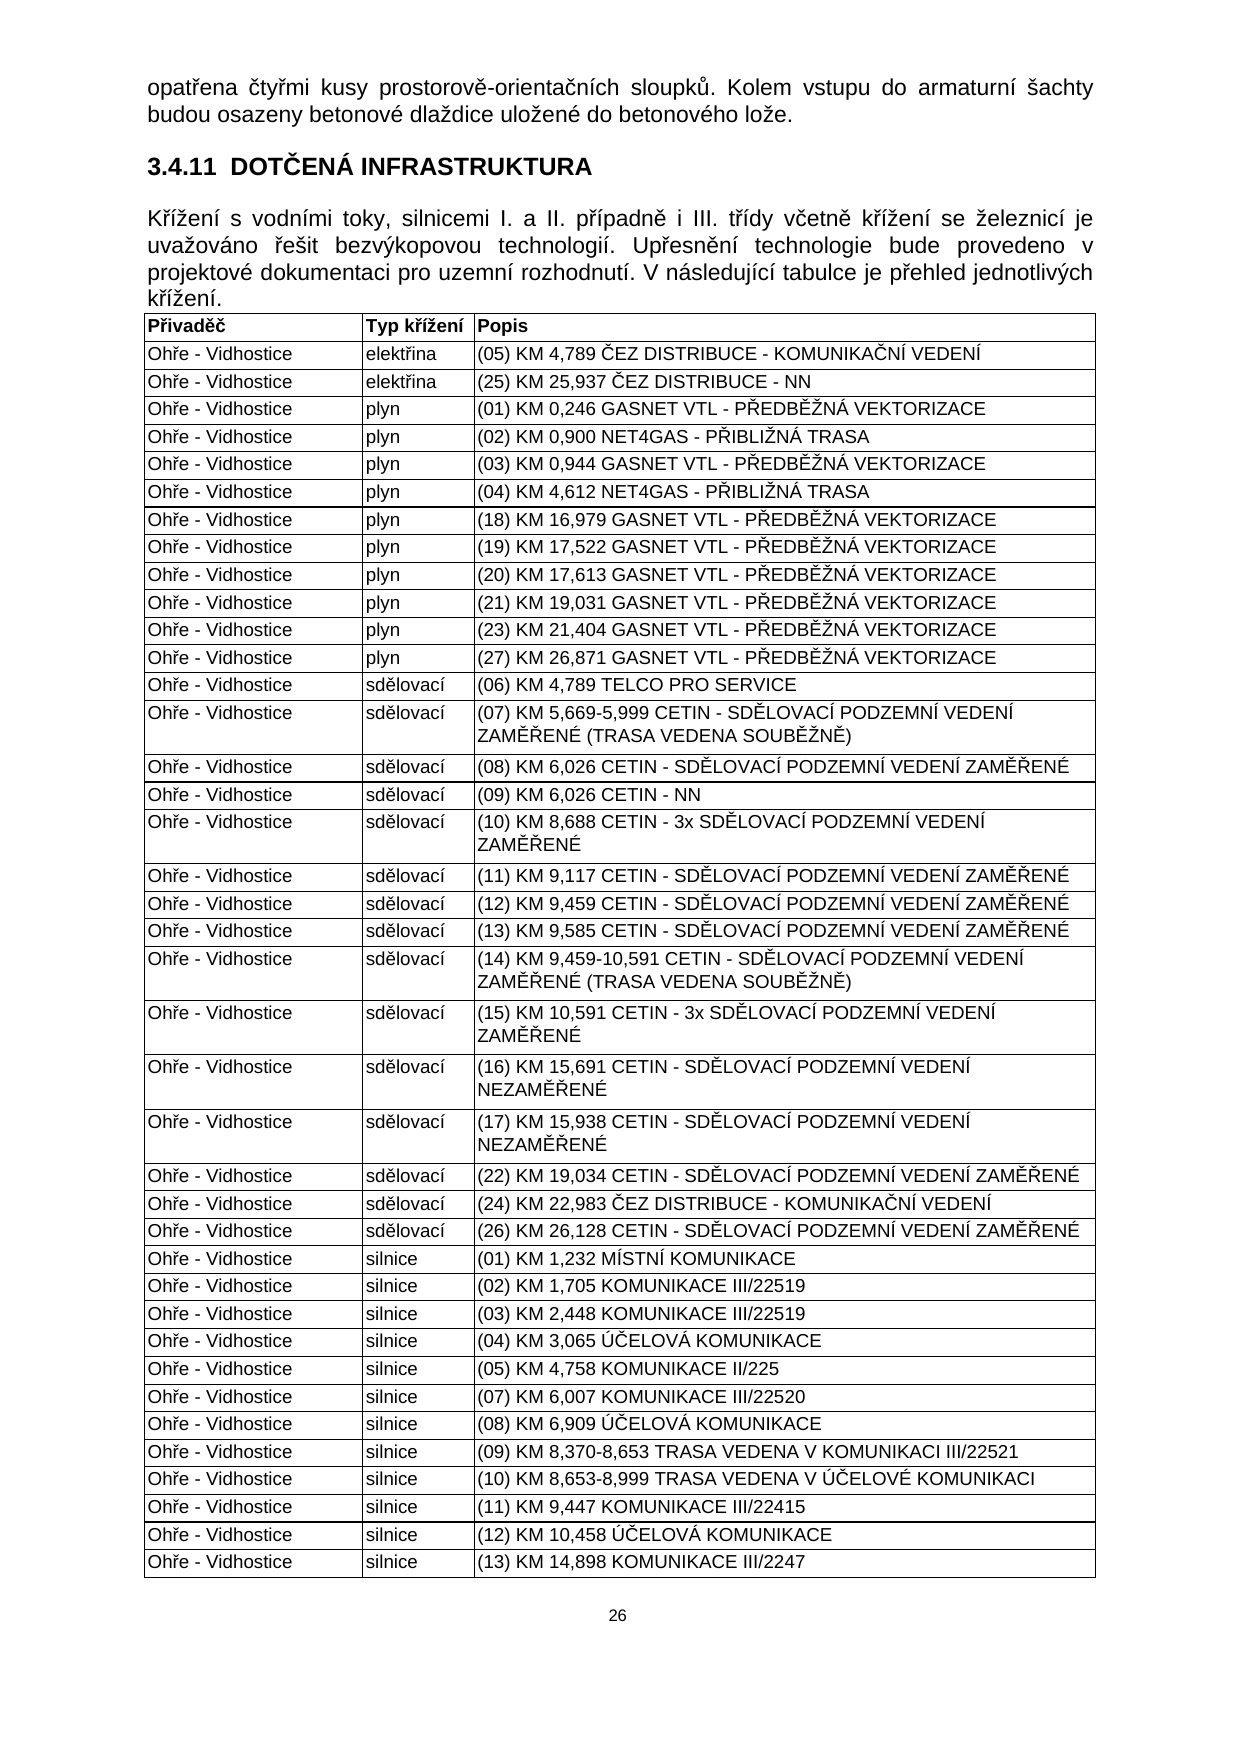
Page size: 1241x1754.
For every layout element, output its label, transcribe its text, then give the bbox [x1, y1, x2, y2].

table_cell Ohře - Vidhostice [145, 673, 362, 699]
table_cell Ohře - Vidhostice [145, 397, 362, 424]
table_cell Ohře - Vidhostice [145, 947, 362, 1000]
table_cell Ohře - Vidhostice [145, 452, 362, 479]
table_cell (27) KM 26,871 GASNET VTL - PŘEDBĚŽNÁ VEKTORIZACE [475, 645, 1095, 672]
table_cell sdělovací [363, 1001, 474, 1054]
table_cell (12) KM 10,458 ÚČELOVÁ KOMUNIKACE [475, 1523, 1095, 1549]
table_cell sdělovací [363, 755, 474, 781]
table_cell silnice [363, 1274, 474, 1300]
table_cell (02) KM 1,705 KOMUNIKACE III/22519 [475, 1274, 1095, 1300]
table_header Popis [475, 314, 1095, 341]
table_cell Ohře - Vidhostice [145, 1495, 362, 1521]
table_cell silnice [363, 1329, 474, 1356]
table_cell elektřina [363, 342, 474, 368]
table_cell silnice [363, 1523, 474, 1549]
table_cell silnice [363, 1467, 474, 1494]
table_cell (13) KM 14,898 KOMUNIKACE III/2247 [475, 1550, 1095, 1577]
table_cell Ohře - Vidhostice [145, 1191, 362, 1218]
table_cell (10) KM 8,688 CETIN - 3x SDĚLOVACÍ PODZEMNÍ VEDENÍ ZAMĚŘENÉ [475, 810, 1095, 863]
table_cell (08) KM 6,909 ÚČELOVÁ KOMUNIKACE [475, 1412, 1095, 1438]
table_cell sdělovací [363, 892, 474, 918]
table_cell silnice [363, 1385, 474, 1411]
table_cell (11) KM 9,117 CETIN - SDĚLOVACÍ PODZEMNÍ VEDENÍ ZAMĚŘENÉ [475, 864, 1095, 891]
table_cell (04) KM 3,065 ÚČELOVÁ KOMUNIKACE [475, 1329, 1095, 1356]
table_cell (01) KM 1,232 MÍSTNÍ KOMUNIKACE [475, 1246, 1095, 1273]
table_cell plyn [363, 508, 474, 534]
table_cell Ohře - Vidhostice [145, 590, 362, 617]
table_cell (05) KM 4,758 KOMUNIKACE II/225 [475, 1357, 1095, 1383]
table_cell (08) KM 6,026 CETIN - SDĚLOVACÍ PODZEMNÍ VEDENÍ ZAMĚŘENÉ [475, 755, 1095, 781]
table_cell (16) KM 15,691 CETIN - SDĚLOVACÍ PODZEMNÍ VEDENÍ NEZAMĚŘENÉ [475, 1055, 1095, 1108]
table_cell sdělovací [363, 783, 474, 809]
table_cell (14) KM 9,459-10,591 CETIN - SDĚLOVACÍ PODZEMNÍ VEDENÍ ZAMĚŘENÉ (TRASA VEDENA SOUBĚŽNĚ) [475, 947, 1095, 1000]
table_cell sdělovací [363, 673, 474, 699]
table_cell (22) KM 19,034 CETIN - SDĚLOVACÍ PODZEMNÍ VEDENÍ ZAMĚŘENÉ [475, 1164, 1095, 1190]
table_cell plyn [363, 425, 474, 451]
table_cell Ohře - Vidhostice [145, 1001, 362, 1054]
table_cell (02) KM 0,900 NET4GAS - PŘIBLIŽNÁ TRASA [475, 425, 1095, 451]
table_cell Ohře - Vidhostice [145, 1274, 362, 1300]
table_cell Ohře - Vidhostice [145, 919, 362, 946]
table_cell sdělovací [363, 947, 474, 1000]
table_cell sdělovací [363, 1219, 474, 1245]
table_cell Ohře - Vidhostice [145, 1385, 362, 1411]
table_cell Ohře - Vidhostice [145, 701, 362, 754]
table_cell (17) KM 15,938 CETIN - SDĚLOVACÍ PODZEMNÍ VEDENÍ NEZAMĚŘENÉ [475, 1110, 1095, 1162]
table_header Typ křížení [363, 314, 474, 341]
table_cell (04) KM 4,612 NET4GAS - PŘIBLIŽNÁ TRASA [475, 480, 1095, 506]
table_cell Ohře - Vidhostice [145, 1329, 362, 1356]
table_cell (13) KM 9,585 CETIN - SDĚLOVACÍ PODZEMNÍ VEDENÍ ZAMĚŘENÉ [475, 919, 1095, 946]
table_cell Ohře - Vidhostice [145, 755, 362, 781]
table_cell Ohře - Vidhostice [145, 1550, 362, 1577]
table_cell plyn [363, 480, 474, 506]
table_cell Ohře - Vidhostice [145, 618, 362, 644]
table_cell sdělovací [363, 1191, 474, 1218]
table_cell (18) KM 16,979 GASNET VTL - PŘEDBĚŽNÁ VEKTORIZACE [475, 508, 1095, 534]
table_cell (11) KM 9,447 KOMUNIKACE III/22415 [475, 1495, 1095, 1521]
table_cell elektřina [363, 370, 474, 396]
table_cell (26) KM 26,128 CETIN - SDĚLOVACÍ PODZEMNÍ VEDENÍ ZAMĚŘENÉ [475, 1219, 1095, 1245]
table_cell (23) KM 21,404 GASNET VTL - PŘEDBĚŽNÁ VEKTORIZACE [475, 618, 1095, 644]
table_cell (07) KM 5,669-5,999 CETIN - SDĚLOVACÍ PODZEMNÍ VEDENÍ ZAMĚŘENÉ (TRASA VEDENA SOUBĚŽNĚ) [475, 701, 1095, 754]
table_cell silnice [363, 1550, 474, 1577]
table_cell sdělovací [363, 864, 474, 891]
table_cell (03) KM 2,448 KOMUNIKACE III/22519 [475, 1301, 1095, 1328]
table_cell (25) KM 25,937 ČEZ DISTRIBUCE - NN [475, 370, 1095, 396]
subtitle 3.4.11 DOTČENÁ INFRASTRUKTURA [147, 152, 1099, 181]
table_cell (12) KM 9,459 CETIN - SDĚLOVACÍ PODZEMNÍ VEDENÍ ZAMĚŘENÉ [475, 892, 1095, 918]
table_cell (24) KM 22,983 ČEZ DISTRIBUCE - KOMUNIKAČNÍ VEDENÍ [475, 1191, 1095, 1218]
table_cell Ohře - Vidhostice [145, 810, 362, 863]
table_cell Ohře - Vidhostice [145, 508, 362, 534]
table_cell silnice [363, 1440, 474, 1466]
table_cell Ohře - Vidhostice [145, 535, 362, 562]
table_cell sdělovací [363, 1164, 474, 1190]
table_cell plyn [363, 645, 474, 672]
table_cell plyn [363, 452, 474, 479]
table_cell Ohře - Vidhostice [145, 1164, 362, 1190]
table_cell (09) KM 6,026 CETIN - NN [475, 783, 1095, 809]
table_cell Ohře - Vidhostice [145, 1246, 362, 1273]
table_cell Ohře - Vidhostice [145, 342, 362, 368]
table_cell silnice [363, 1357, 474, 1383]
table_cell Ohře - Vidhostice [145, 864, 362, 891]
table_cell sdělovací [363, 1110, 474, 1162]
table_cell (06) KM 4,789 TELCO PRO SERVICE [475, 673, 1095, 699]
table_cell (05) KM 4,789 ČEZ DISTRIBUCE - KOMUNIKAČNÍ VEDENÍ [475, 342, 1095, 368]
table_cell (21) KM 19,031 GASNET VTL - PŘEDBĚŽNÁ VEKTORIZACE [475, 590, 1095, 617]
table_header Přivaděč [145, 314, 362, 341]
table_cell sdělovací [363, 810, 474, 863]
table_cell (03) KM 0,944 GASNET VTL - PŘEDBĚŽNÁ VEKTORIZACE [475, 452, 1095, 479]
table_cell Ohře - Vidhostice [145, 1301, 362, 1328]
table_cell silnice [363, 1301, 474, 1328]
table_cell plyn [363, 618, 474, 644]
table_cell Ohře - Vidhostice [145, 480, 362, 506]
table_cell plyn [363, 535, 474, 562]
table_cell silnice [363, 1246, 474, 1273]
table_cell Ohře - Vidhostice [145, 1110, 362, 1162]
table_cell Ohře - Vidhostice [145, 1440, 362, 1466]
table_cell sdělovací [363, 1055, 474, 1108]
table_cell silnice [363, 1412, 474, 1438]
table_cell (15) KM 10,591 CETIN - 3x SDĚLOVACÍ PODZEMNÍ VEDENÍ ZAMĚŘENÉ [475, 1001, 1095, 1054]
table_cell Ohře - Vidhostice [145, 892, 362, 918]
table_cell plyn [363, 563, 474, 589]
table_cell sdělovací [363, 919, 474, 946]
table_cell Ohře - Vidhostice [145, 1467, 362, 1494]
table_cell silnice [363, 1495, 474, 1521]
table_cell plyn [363, 397, 474, 424]
table_cell Ohře - Vidhostice [145, 563, 362, 589]
table_cell Ohře - Vidhostice [145, 1357, 362, 1383]
table_cell (07) KM 6,007 KOMUNIKACE III/22520 [475, 1385, 1095, 1411]
table_cell (10) KM 8,653-8,999 TRASA VEDENA V ÚČELOVÉ KOMUNIKACI [475, 1467, 1095, 1494]
table_cell Ohře - Vidhostice [145, 1055, 362, 1108]
table_cell Ohře - Vidhostice [145, 370, 362, 396]
table_cell (01) KM 0,246 GASNET VTL - PŘEDBĚŽNÁ VEKTORIZACE [475, 397, 1095, 424]
table_cell Ohře - Vidhostice [145, 1219, 362, 1245]
table_cell Ohře - Vidhostice [145, 1412, 362, 1438]
table_cell (19) KM 17,522 GASNET VTL - PŘEDBĚŽNÁ VEKTORIZACE [475, 535, 1095, 562]
table_cell (09) KM 8,370-8,653 TRASA VEDENA V KOMUNIKACI III/22521 [475, 1440, 1095, 1466]
table_cell Ohře - Vidhostice [145, 1523, 362, 1549]
text Křížení s vodními toky, silnicemi I. a II. případně i III. třídy včetně křížení se železnicí je uvažováno řešit bezvýkopovou technologií. Upřesnění technologie bude provedeno v projektové dokumentaci pro uzemní rozhodnutí. V následující tabulce je přehled jednotlivých křížení. [147, 205, 1094, 312]
table_cell sdělovací [363, 701, 474, 754]
table_cell (20) KM 17,613 GASNET VTL - PŘEDBĚŽNÁ VEKTORIZACE [475, 563, 1095, 589]
table_cell Ohře - Vidhostice [145, 425, 362, 451]
table_cell Ohře - Vidhostice [145, 645, 362, 672]
text opatřena čtyřmi kusy prostorově-orientačních sloupků. Kolem vstupu do armaturní šachty budou osazeny betonové dlaždice uložené do betonového lože. [147, 74, 1094, 127]
table_cell Ohře - Vidhostice [145, 783, 362, 809]
table_cell plyn [363, 590, 474, 617]
